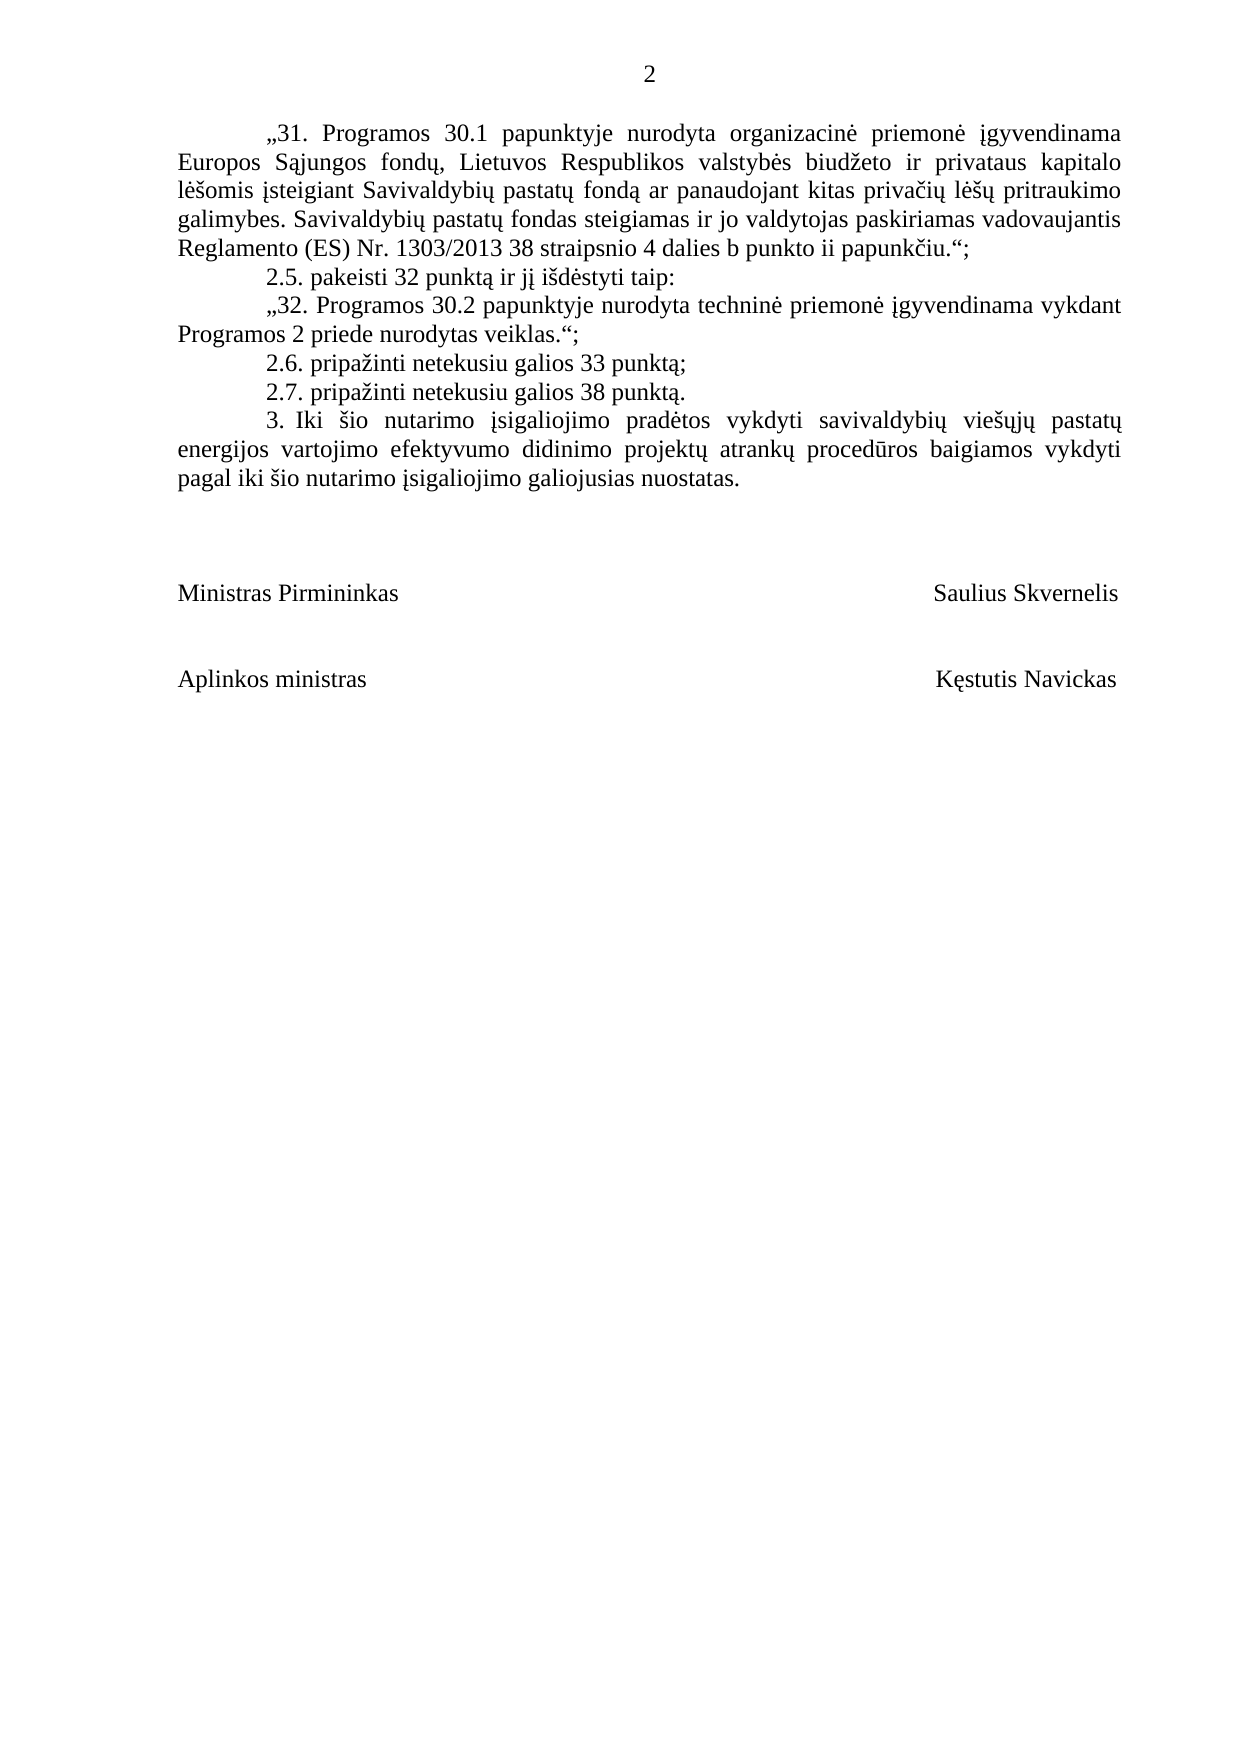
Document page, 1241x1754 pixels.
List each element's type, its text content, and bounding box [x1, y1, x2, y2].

text 2.7. pripažinti netekusiu galios 38 punktą. [177, 377, 1122, 406]
text „32. Programos 30.2 papunktyje nurodyta techninė priemonė įgyvendinama vykdant Programos 2 priede nurodytas veiklas.“; [177, 291, 1122, 348]
text Aplinkos ministras Kęstutis Navickas [177, 664, 1122, 693]
text 3. Iki šio nutarimo įsigaliojimo pradėtos vykdyti savivaldybių viešųjų pastatų energijos vartojimo efektyvumo didinimo projektų atrankų procedūros baigiamos vykdyti pagal iki šio nutarimo įsigaliojimo galiojusias nuostatas. [177, 406, 1122, 492]
text „31. Programos 30.1 papunktyje nurodyta organizacinė priemonė įgyvendinama Europos Sąjungos fondų, Lietuvos Respublikos valstybės biudžeto ir privataus kapitalo lėšomis įsteigiant Savivaldybių pastatų fondą ar panaudojant kitas privačių lėšų pritraukimo galimybes. Savivaldybių pastatų fondas steigiamas ir jo valdytojas paskiriamas vadovaujantis Reglamento (ES) Nr. 1303/2013 38 straipsnio 4 dalies b punkto ii papunkčiu.“; [177, 118, 1122, 262]
text Ministras Pirmininkas Saulius Skvernelis [177, 578, 1122, 607]
text 2.5. pakeisti 32 punktą ir jį išdėstyti taip: [177, 262, 1122, 291]
text 2.6. pripažinti netekusiu galios 33 punktą; [177, 348, 1122, 377]
